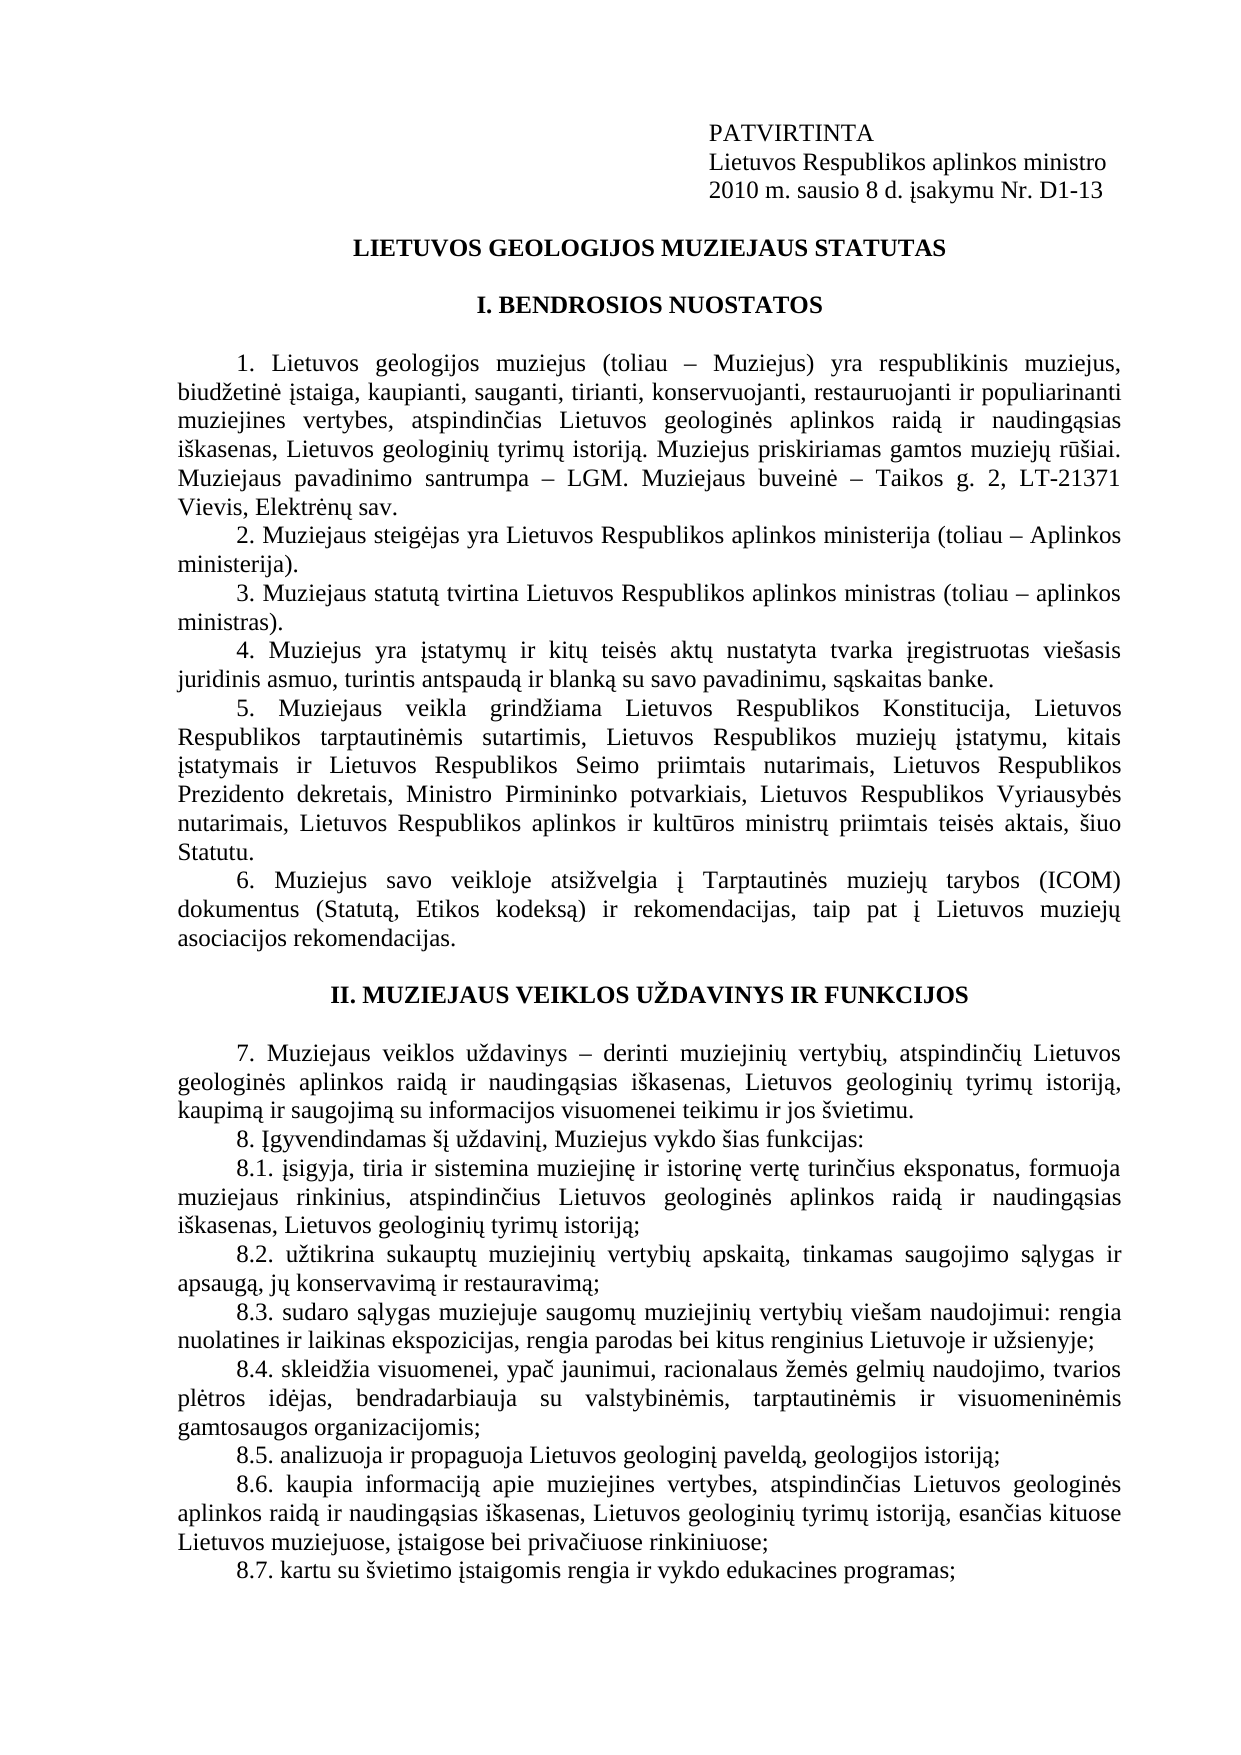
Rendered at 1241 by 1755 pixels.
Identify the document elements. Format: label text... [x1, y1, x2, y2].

text LIETUVOS GEOLOGIJOS MUZIEJAUS STATUTAS [177, 233, 1122, 262]
text 8.7. kartu su švietimo įstaigomis rengia ir vykdo edukacines programas; [177, 1556, 1122, 1584]
text 8.4. skleidžia visuomenei, ypač jaunimui, racionalaus žemės gelmių naudojimo, tvarios plėtros idėjas, bendradarbiauja su valstybinėmis, tarptautinėmis ir visuomeninėmis gamtosaugos organizacijomis; [177, 1354, 1122, 1441]
text 6. Muziejus savo veikloje atsižvelgia į Tarptautinės muziejų tarybos (ICOM) dokumentus (Statutą, Etikos kodeksą) ir rekomendacijas, taip pat į Lietuvos muziejų asociacijos rekomendacijas. [177, 866, 1122, 952]
text 2. Muziejaus steigėjas yra Lietuvos Respublikos aplinkos ministerija (toliau – Aplinkos ministerija). [177, 521, 1122, 578]
text 8.5. analizuoja ir propaguoja Lietuvos geologinį paveldą, geologijos istoriją; [177, 1441, 1122, 1469]
text I. BENDROSIOS NUOSTATOS [177, 291, 1122, 319]
text 7. Muziejaus veiklos uždavinys – derinti muziejinių vertybių, atspindinčių Lietuvos geologinės aplinkos raidą ir naudingąsias iškasenas, Lietuvos geologinių tyrimų istoriją, kaupimą ir saugojimą su informacijos visuomenei teikimu ir jos švietimu. [177, 1038, 1122, 1124]
text 8.2. užtikrina sukauptų muziejinių vertybių apskaitą, tinkamas saugojimo sąlygas ir apsaugą, jų konservavimą ir restauravimą; [177, 1239, 1122, 1297]
text 8.3. sudaro sąlygas muziejuje saugomų muziejinių vertybių viešam naudojimui: rengia nuolatines ir laikinas ekspozicijas, rengia parodas bei kitus renginius Lietuvoje ir užsienyje; [177, 1297, 1122, 1354]
text 4. Muziejus yra įstatymų ir kitų teisės aktų nustatyta tvarka įregistruotas viešasis juridinis asmuo, turintis antspaudą ir blanką su savo pavadinimu, sąskaitas banke. [177, 636, 1122, 693]
text 1. Lietuvos geologijos muziejus (toliau – Muziejus) yra respublikinis muziejus, biudžetinė įstaiga, kaupianti, sauganti, tirianti, konservuojanti, restauruojanti ir populiarinanti muziejines vertybes, atspindinčias Lietuvos geologinės aplinkos raidą ir naudingąsias iškasenas, Lietuvos geologinių tyrimų istoriją. Muziejus priskiriamas gamtos muziejų rūšiai. Muziejaus pavadinimo santrumpa – LGM. Muziejaus buveinė – Taikos g. 2, LT-21371 Vievis, Elektrėnų sav. [177, 348, 1122, 521]
text Lietuvos Respublikos aplinkos ministro [177, 147, 1122, 176]
text PATVIRTINTA [177, 118, 1122, 147]
text 8.6. kaupia informaciją apie muziejines vertybes, atspindinčias Lietuvos geologinės aplinkos raidą ir naudingąsias iškasenas, Lietuvos geologinių tyrimų istoriją, esančias kituose Lietuvos muziejuose, įstaigose bei privačiuose rinkiniuose; [177, 1469, 1122, 1556]
text 5. Muziejaus veikla grindžiama Lietuvos Respublikos Konstitucija, Lietuvos Respublikos tarptautinėmis sutartimis, Lietuvos Respublikos muziejų įstatymu, kitais įstatymais ir Lietuvos Respublikos Seimo priimtais nutarimais, Lietuvos Respublikos Prezidento dekretais, Ministro Pirmininko potvarkiais, Lietuvos Respublikos Vyriausybės nutarimais, Lietuvos Respublikos aplinkos ir kultūros ministrų priimtais teisės aktais, šiuo Statutu. [177, 693, 1122, 866]
text 8. Įgyvendindamas šį uždavinį, Muziejus vykdo šias funkcijas: [177, 1124, 1122, 1153]
text 8.1. įsigyja, tiria ir sistemina muziejinę ir istorinę vertę turinčius eksponatus, formuoja muziejaus rinkinius, atspindinčius Lietuvos geologinės aplinkos raidą ir naudingąsias iškasenas, Lietuvos geologinių tyrimų istoriją; [177, 1153, 1122, 1239]
text 2010 m. sausio 8 d. įsakymu Nr. D1-13 [177, 176, 1122, 204]
text 3. Muziejaus statutą tvirtina Lietuvos Respublikos aplinkos ministras (toliau – aplinkos ministras). [177, 578, 1122, 636]
text II. MUZIEJAUS VEIKLOS uždavinys IR FUNKCIJOS [177, 981, 1122, 1009]
